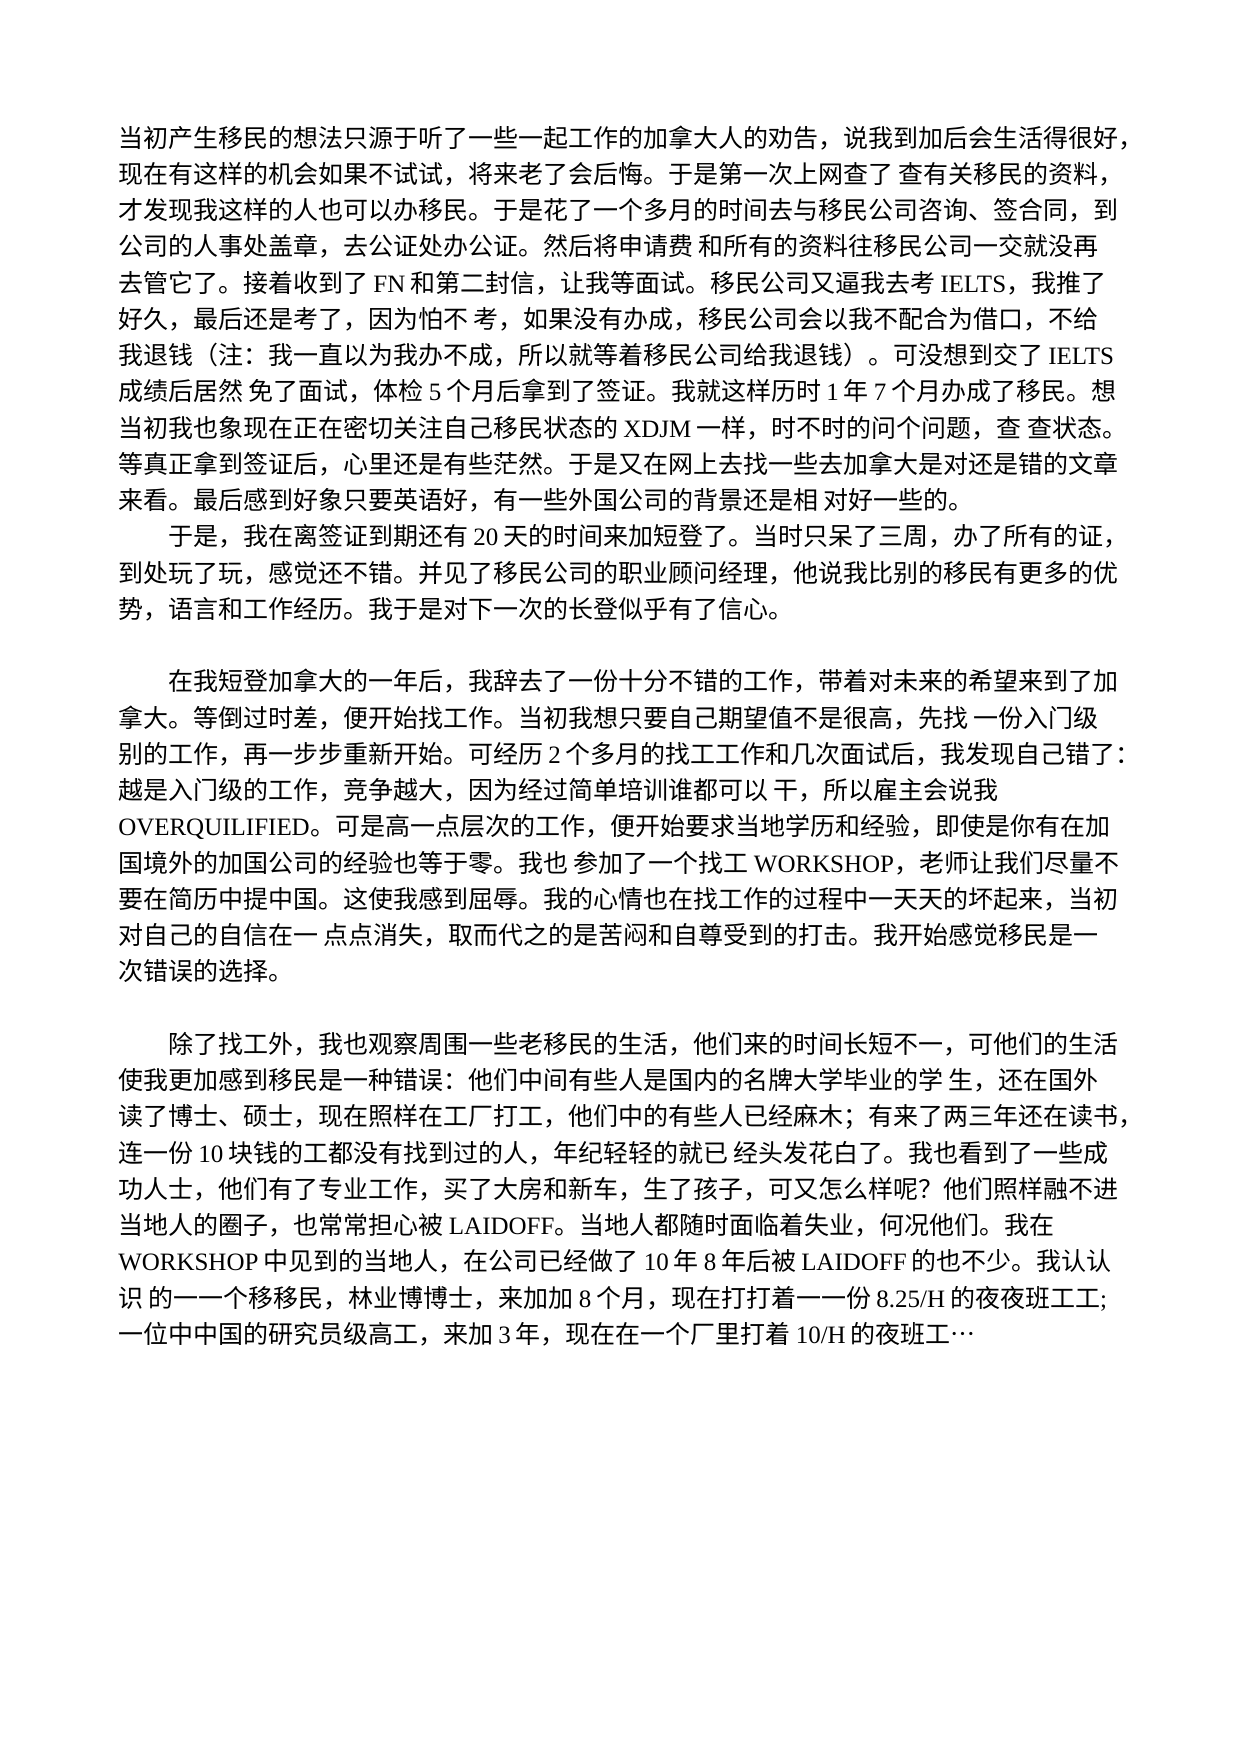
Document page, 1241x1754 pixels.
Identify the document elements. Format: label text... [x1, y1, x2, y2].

text 于是，我在离签证到期还有20天的时间来加短登了。当时只呆了三周，办了所有的证，到处玩了玩，感觉还不错。并见了移民公司的职业顾问经理，他说我比别的移民有更多的优势，语言和工作经历。我于是对下一次的长登似乎有了信心。 [118, 517, 1122, 626]
text 当初产生移民的想法只源于听了一些一起工作的加拿大人的劝告，说我到加后会生活得很好，现在有这样的机会如果不试试，将来老了会后悔。于是第一次上网查了 查有关移民的资料，才发现我这样的人也可以办移民。于是花了一个多月的时间去与移民公司咨询、签合同，到公司的人事处盖章，去公证处办公证。然后将申请费 和所有的资料往移民公司一交就没再去管它了。接着收到了FN和第二封信，让我等面试。移民公司又逼我去考IELTS，我推了好久，最后还是考了，因为怕不 考，如果没有办成，移民公司会以我不配合为借口，不给我退钱（注：我一直以为我办不成，所以就等着移民公司给我退钱）。可没想到交了IELTS成绩后居然 免了面试，体检5个月后拿到了签证。我就这样历时1年7个月办成了移民。想当初我也象现在正在密切关注自己移民状态的XDJM一样，时不时的问个问题，查 查状态。等真正拿到签证后，心里还是有些茫然。于是又在网上去找一些去加拿大是对还是错的文章来看。最后感到好象只要英语好，有一些外国公司的背景还是相 对好一些的。 [118, 118, 1122, 517]
text 在我短登加拿大的一年后，我辞去了一份十分不错的工作，带着对未来的希望来到了加拿大。等倒过时差，便开始找工作。当初我想只要自己期望值不是很高，先找 一份入门级别的工作，再一步步重新开始。可经历2个多月的找工工作和几次面试后，我发现自己错了：越是入门级的工作，竞争越大，因为经过简单培训谁都可以 干，所以雇主会说我OVERQUILIFIED。可是高一点层次的工作，便开始要求当地学历和经验，即使是你有在加国境外的加国公司的经验也等于零。我也 参加了一个找工WORKSHOP，老师让我们尽量不要在简历中提中国。这使我感到屈辱。我的心情也在找工作的过程中一天天的坏起来，当初对自己的自信在一 点点消失，取而代之的是苦闷和自尊受到的打击。我开始感觉移民是一次错误的选择。 [118, 662, 1122, 988]
text 除了找工外，我也观察周围一些老移民的生活，他们来的时间长短不一，可他们的生活使我更加感到移民是一种错误：他们中间有些人是国内的名牌大学毕业的学 生，还在国外读了博士、硕士，现在照样在工厂打工，他们中的有些人已经麻木；有来了两三年还在读书，连一份10块钱的工都没有找到过的人，年纪轻轻的就已 经头发花白了。我也看到了一些成功人士，他们有了专业工作，买了大房和新车，生了孩子，可又怎么样呢？他们照样融不进当地人的圈子，也常常担心被 LAIDOFF。当地人都随时面临着失业，何况他们。我在WORKSHOP中见到的当地人，在公司已经做了10年8年后被LAIDOFF的也不少。我认认识 的一一个移移民，林业博博士，来加加8个月，现在打打着一一份8.25/H的夜夜班工工;一位中中国的研究员级高工，来加3年，现在在一个厂里打着10/H的夜班工… [118, 1024, 1122, 1351]
